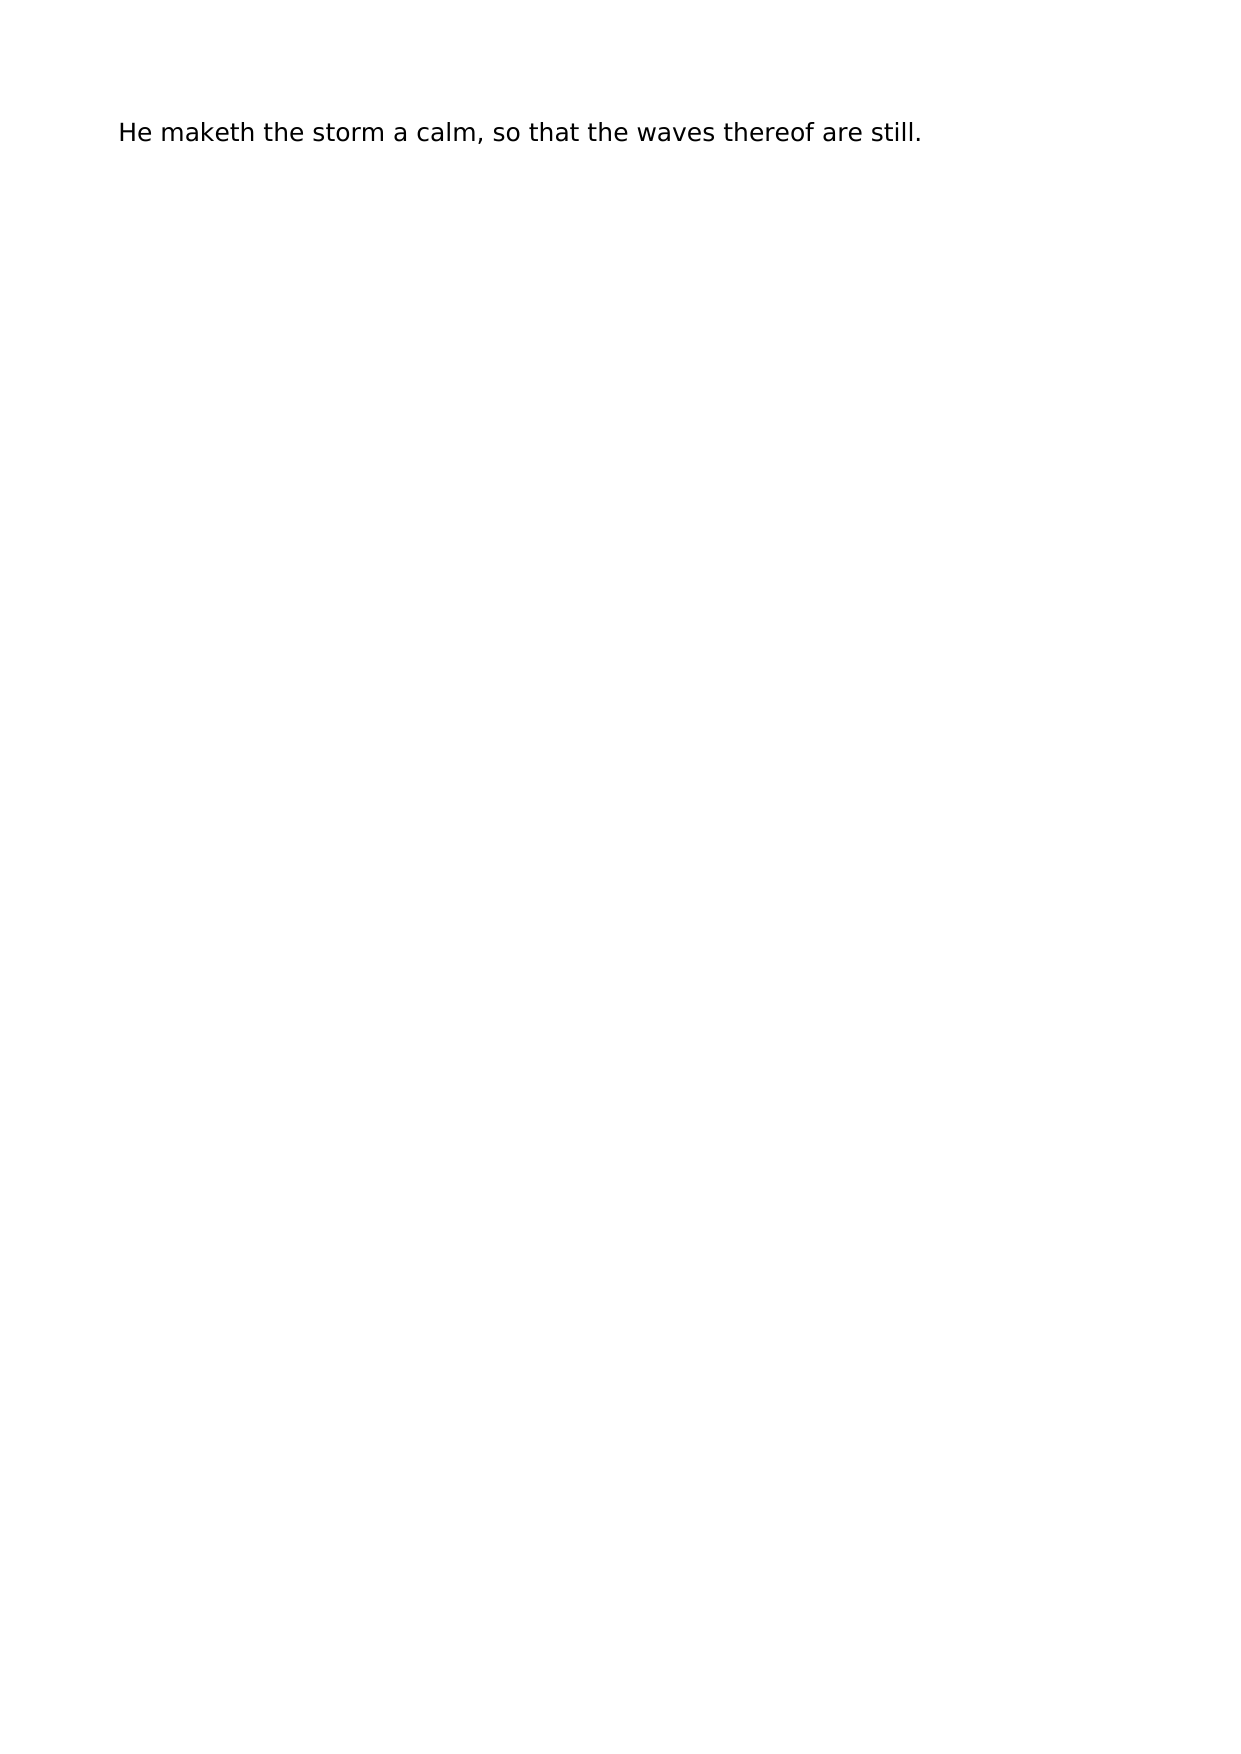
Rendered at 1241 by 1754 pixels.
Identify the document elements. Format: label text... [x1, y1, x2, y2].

text He maketh the storm a calm, so that the waves thereof are still. [118, 118, 1122, 147]
